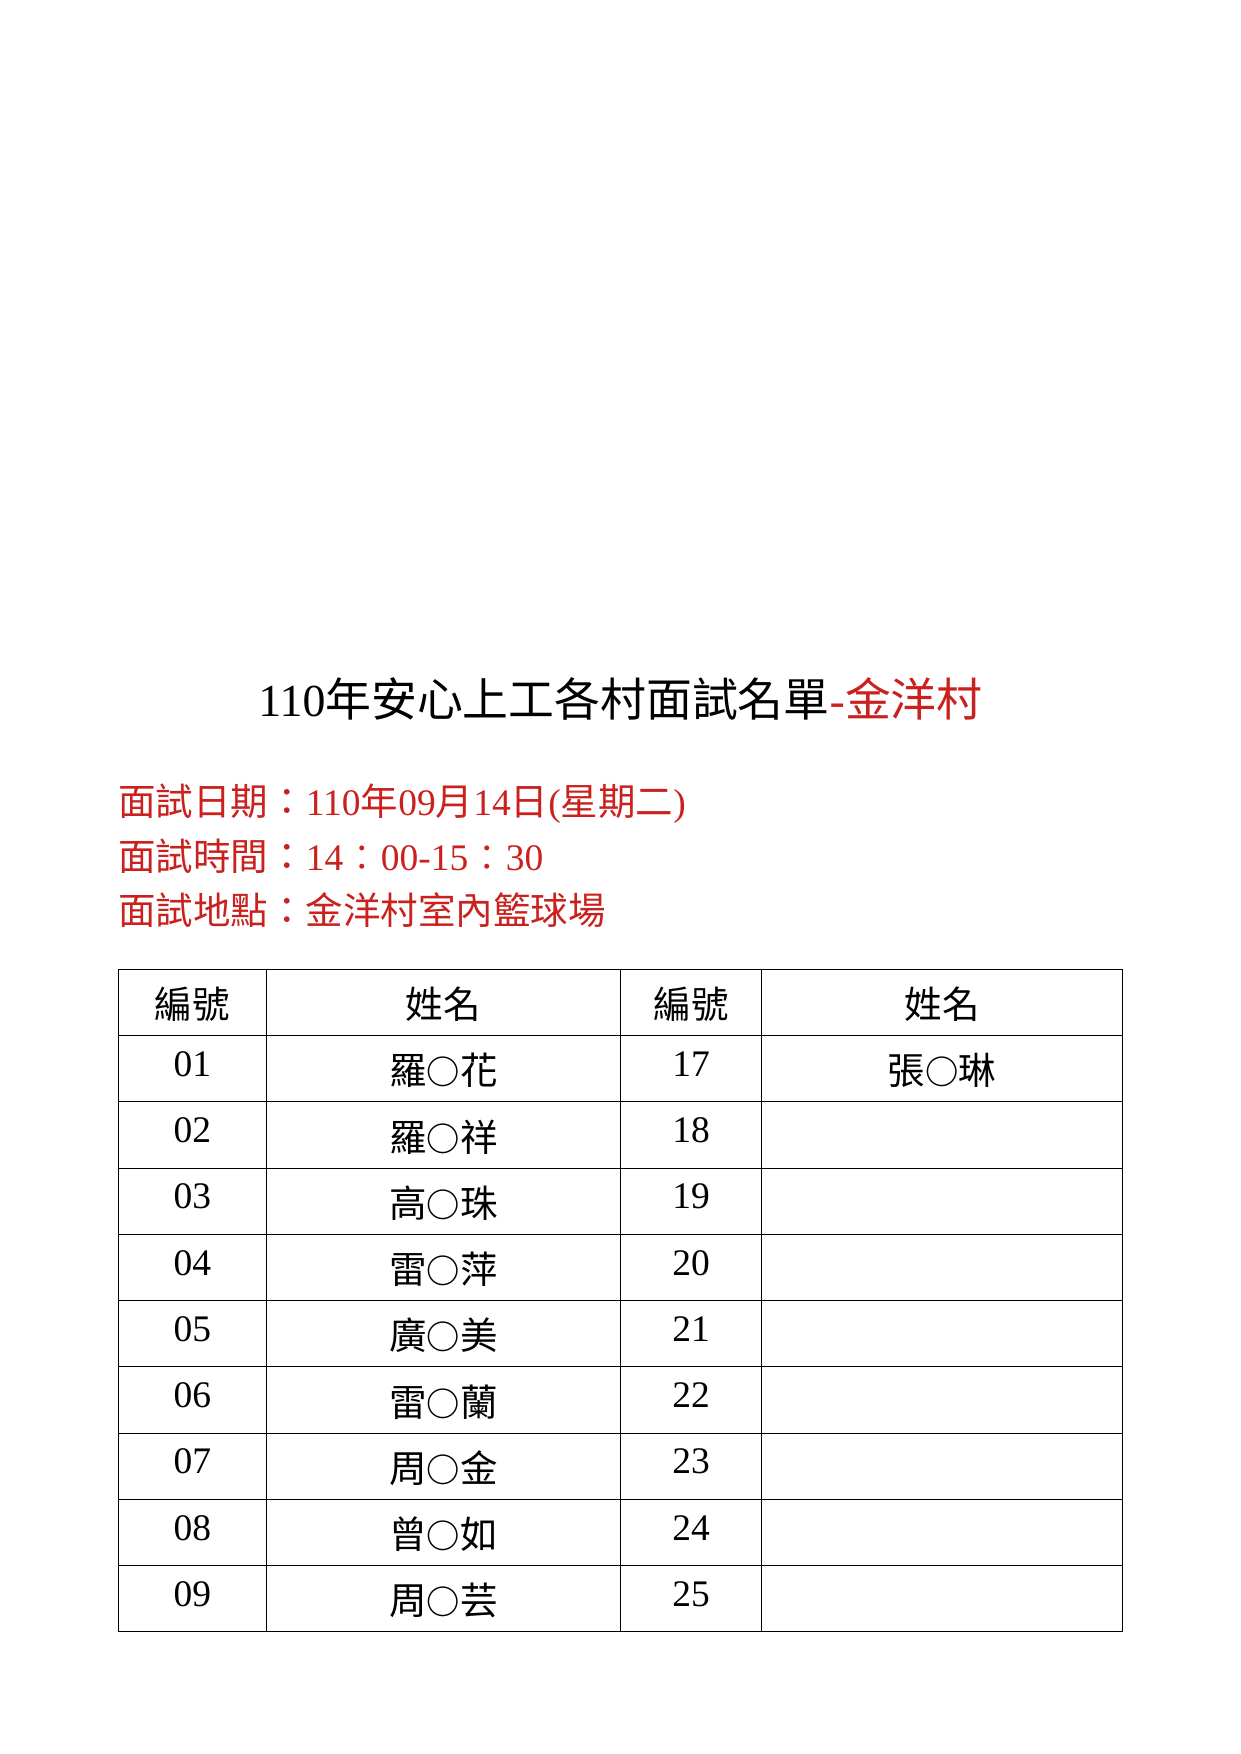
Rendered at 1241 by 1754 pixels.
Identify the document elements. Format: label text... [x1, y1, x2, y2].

table_cell 21 [621, 1301, 761, 1366]
table_cell [762, 1301, 1122, 1366]
table_cell 曾○如 [267, 1500, 620, 1565]
table_cell [762, 1566, 1122, 1631]
table_cell 周○芸 [267, 1566, 620, 1631]
table_cell [762, 1500, 1122, 1565]
table_header 姓名 [762, 970, 1122, 1035]
table_cell 07 [119, 1434, 266, 1499]
table_cell 周○金 [267, 1434, 620, 1499]
table_cell [762, 1235, 1122, 1300]
table_cell 羅○祥 [267, 1102, 620, 1167]
table_cell 17 [621, 1036, 761, 1101]
table_cell 廣○美 [267, 1301, 620, 1366]
table_cell 雷○萍 [267, 1235, 620, 1300]
table_cell 25 [621, 1566, 761, 1631]
table_cell 雷○蘭 [267, 1367, 620, 1432]
table_cell [762, 1367, 1122, 1432]
text 110年安心上工各村面試名單-金洋村 [118, 663, 1122, 729]
table_cell 08 [119, 1500, 266, 1565]
table_cell 18 [621, 1102, 761, 1167]
text 面試時間：14：00-15：30 [118, 827, 1122, 881]
table_cell 24 [621, 1500, 761, 1565]
table_cell 05 [119, 1301, 266, 1366]
table_cell 03 [119, 1169, 266, 1234]
table_cell 高○珠 [267, 1169, 620, 1234]
table_cell 02 [119, 1102, 266, 1167]
table_cell 22 [621, 1367, 761, 1432]
table_header 姓名 [267, 970, 620, 1035]
table_cell 20 [621, 1235, 761, 1300]
table_cell 09 [119, 1566, 266, 1631]
table_header 編號 [119, 970, 266, 1035]
table_cell 06 [119, 1367, 266, 1432]
table_cell [762, 1102, 1122, 1167]
table_cell 19 [621, 1169, 761, 1234]
table_cell [762, 1169, 1122, 1234]
table_cell 張○琳 [762, 1036, 1122, 1101]
table_cell [762, 1434, 1122, 1499]
table_cell 01 [119, 1036, 266, 1101]
table_header 編號 [621, 970, 761, 1035]
text 面試日期：110年09月14日(星期二) [118, 772, 1122, 827]
table_cell 04 [119, 1235, 266, 1300]
table_cell 23 [621, 1434, 761, 1499]
text 面試地點：金洋村室內籃球場 [118, 881, 1122, 935]
table_cell 羅○花 [267, 1036, 620, 1101]
